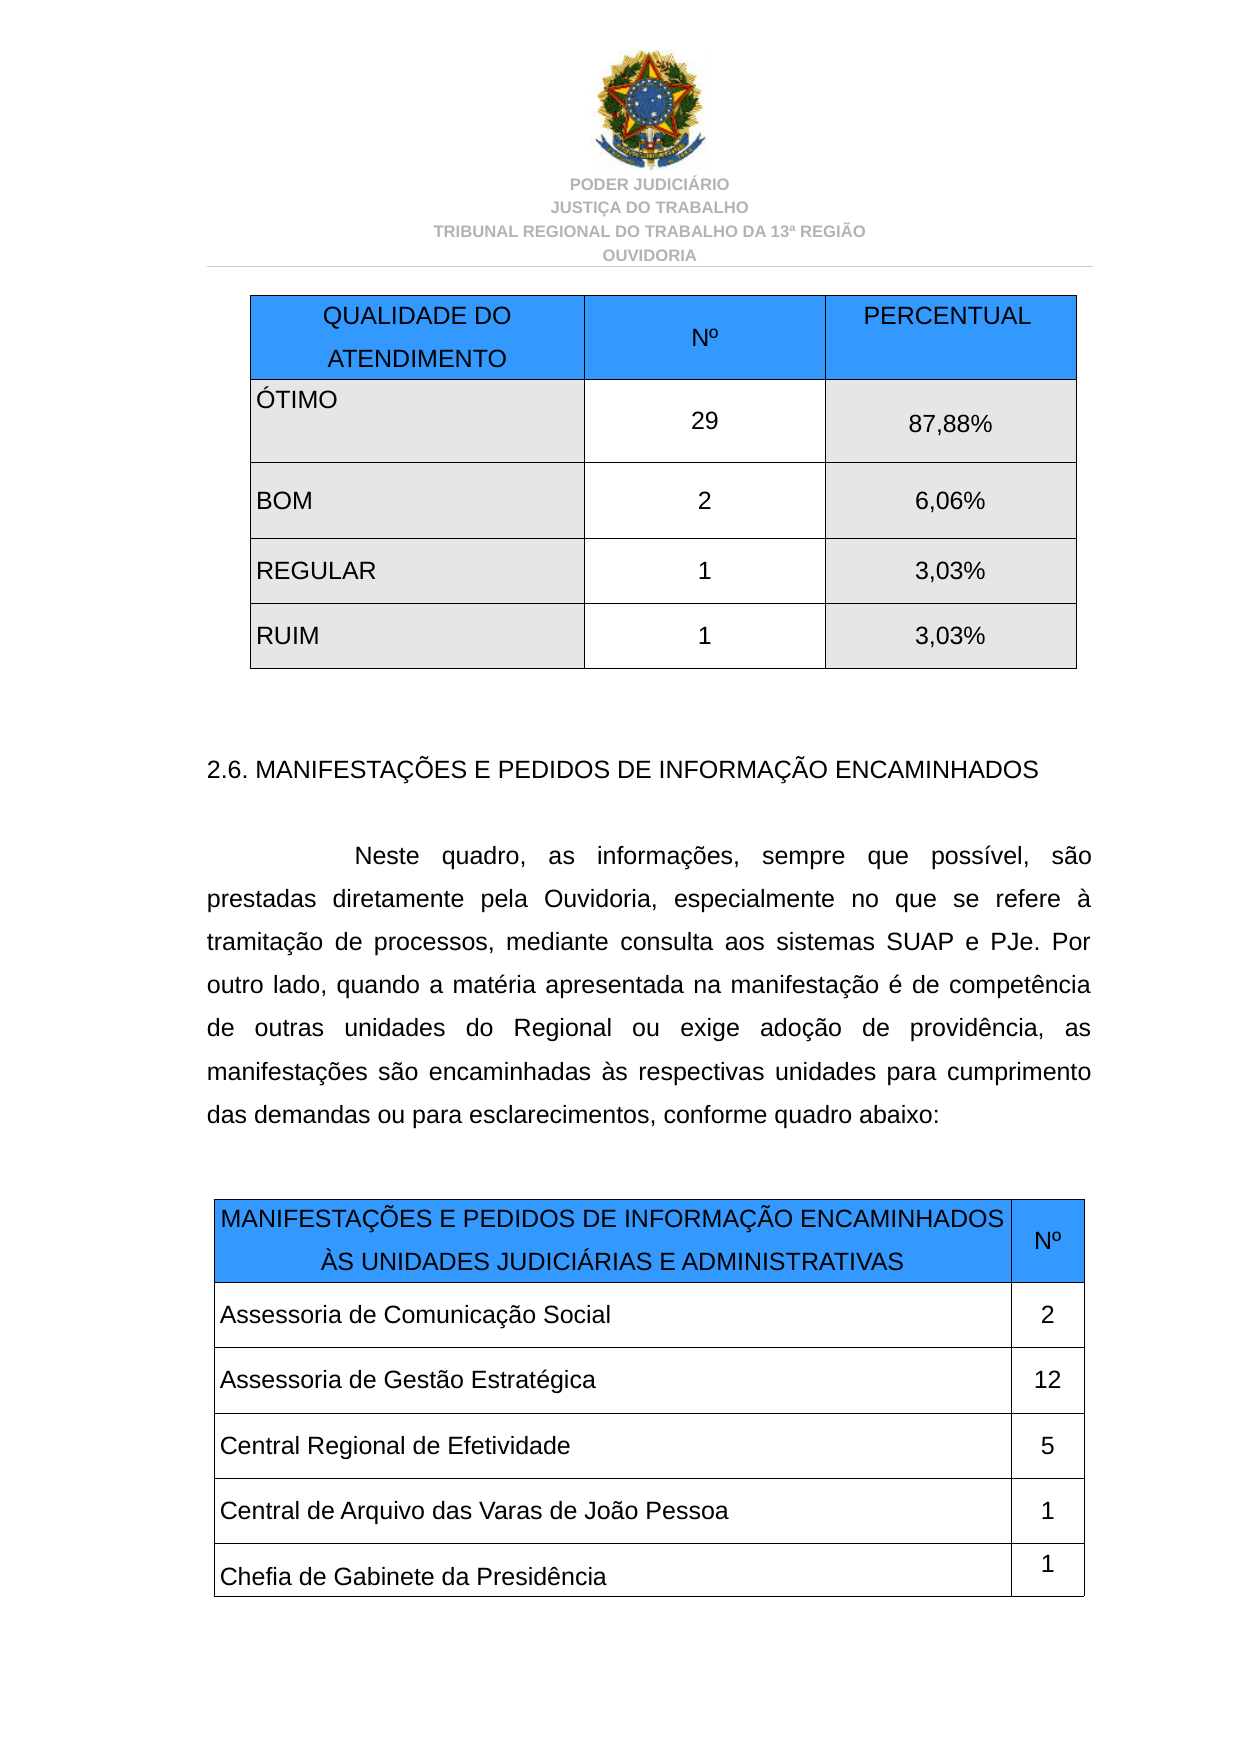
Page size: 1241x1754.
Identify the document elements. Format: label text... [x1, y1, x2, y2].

list 2.6. MANIFESTAÇÕES E PEDIDOS DE INFORMAÇÃO ENCAMINHADOS [207, 754, 1093, 783]
table_header QUALIDADE DO ATENDIMENTO [251, 296, 584, 379]
table_cell BOM [251, 463, 584, 538]
table_cell 5 [1012, 1414, 1084, 1478]
table_cell Central Regional de Efetividade [215, 1414, 1011, 1478]
table_cell Assessoria de Gestão Estratégica [215, 1348, 1011, 1412]
table_cell ÓTIMO [251, 380, 584, 462]
table_cell Chefia de Gabinete da Presidência [215, 1544, 1011, 1596]
table_cell 1 [585, 604, 825, 668]
table_header Nº [1012, 1200, 1084, 1282]
table_cell 1 [1012, 1544, 1084, 1596]
table_cell 6,06% [826, 463, 1076, 538]
text Neste quadro, as informações, sempre que possível, são prestadas diretamente pela Ouvidoria, especialmente no que se refere à tramitação de processos, mediante consulta aos sistemas SUAP e PJe. Por outro lado, quando a matéria apresentada na manifestação é de competência de outras unidades do Regional ou exige adoção de providência, as manifestações são encaminhadas às respectivas unidades para cumprimento das demandas ou para esclarecimentos, conforme quadro abaixo: [207, 841, 1093, 1128]
table_header Nº [585, 296, 825, 379]
table_cell REGULAR [251, 539, 584, 603]
table_cell 3,03% [826, 539, 1076, 603]
table_cell 12 [1012, 1348, 1084, 1412]
table_cell 1 [1012, 1479, 1084, 1543]
table_cell Assessoria de Comunicação Social [215, 1283, 1011, 1347]
table_header MANIFESTAÇÕES E PEDIDOS DE INFORMAÇÃO ENCAMINHADOS ÀS UNIDADES JUDICIÁRIAS E ADMINISTRATIVAS [215, 1200, 1011, 1282]
table_cell 2 [585, 463, 825, 538]
picture [590, 50, 709, 170]
table_cell Central de Arquivo das Varas de João Pessoa [215, 1479, 1011, 1543]
table_header PERCENTUAL [826, 296, 1076, 379]
table_cell RUIM [251, 604, 584, 668]
table_cell 87,88% [826, 380, 1076, 462]
table_cell 3,03% [826, 604, 1076, 668]
table_cell 2 [1012, 1283, 1084, 1347]
table_cell 1 [585, 539, 825, 603]
table_cell 29 [585, 380, 825, 462]
